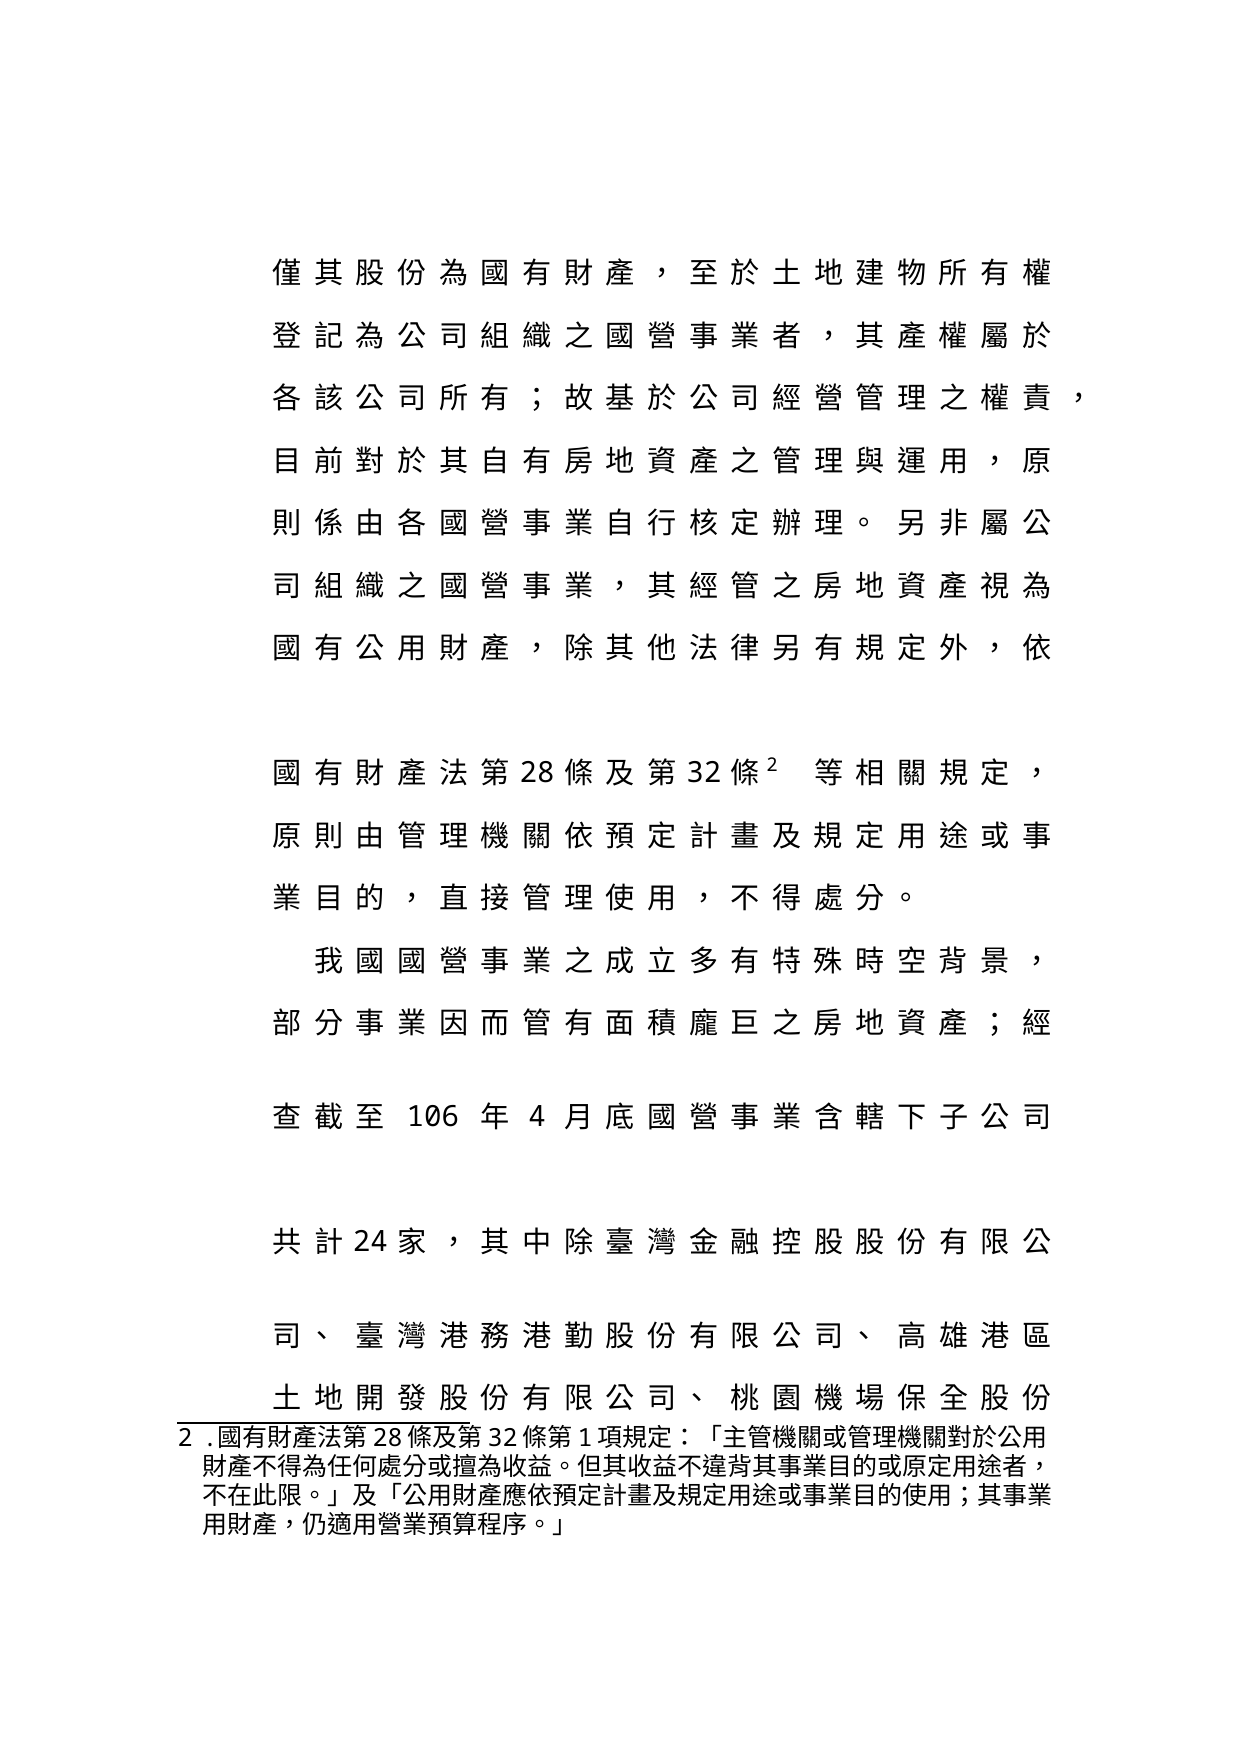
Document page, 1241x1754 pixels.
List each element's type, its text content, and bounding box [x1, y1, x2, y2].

text 依據上開規定，國營事業屬公司組織者，僅其股份為國有財產，至於土地建物所有權登記為公司組織之國營事業者，其產權屬於各該公司所有；故基於公司經營管理之權責，目前對於其自有房地資產之管理與運用，原則係由各國營事業自行核定辦理。另非屬公司組織之國營事業，其經管之房地資產視為國有公用財產，除其他法律另有規定外，依國有財產法第28條及第32條等相關規定，原則由管理機關依預定計畫及規定用途或事業目的，直接管理使用，不得處分。 [242, 229, 1058, 917]
text 我國國營事業之成立多有特殊時空背景，部分事業因而管有面積龐巨之房地資產；經查截至106年4月底國營事業含轄下子公司共計24家，其中除臺灣金融控股股份有限公司、臺灣港務港勤股份有限公司、高雄港區土地開發股份有限公司、桃園機場保全股份 [242, 917, 1058, 1417]
text .國有財產法第28條及第32條第1項規定：「主管機關或管理機關對於公用財產不得為任何處分或擅為收益。但其收益不違背其事業目的或原定用途者，不在此限。」及「公用財產應依預定計畫及規定用途或事業目的使用；其事業用財產，仍適用營業預算程序。」 [177, 1423, 1063, 1539]
